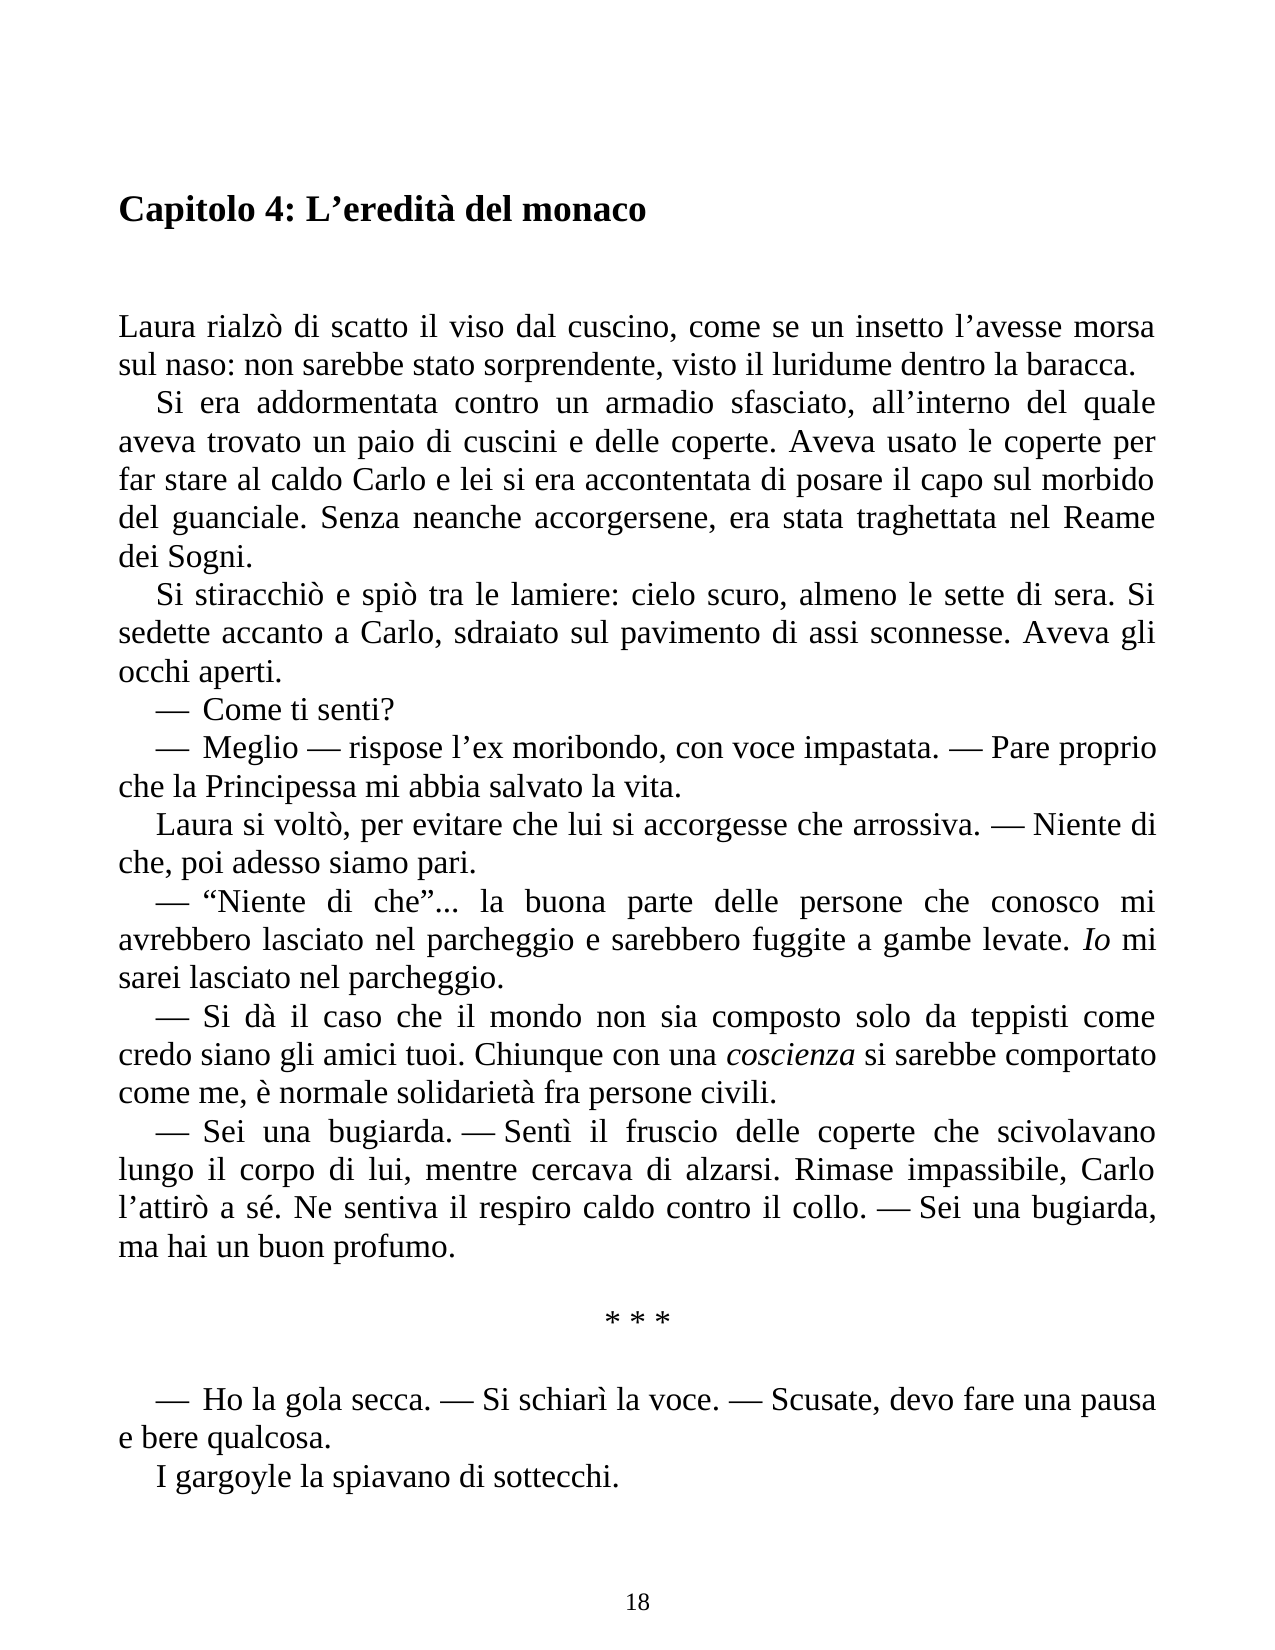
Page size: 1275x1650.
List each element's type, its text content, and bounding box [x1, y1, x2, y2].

text — Ho la gola secca. — Si schiarì la voce. — Scusate, devo fare una pausa e bere qualcosa. [118, 1379, 1157, 1456]
text — Sei una bugiarda. — Sentì il fruscio delle coperte che scivolavano lungo il corpo di lui, mentre cercava di alzarsi. Rimase impassibile, Carlo l’attirò a sé. Ne sentiva il respiro caldo contro il collo. — Sei una bugiarda, ma hai un buon profumo. [118, 1111, 1157, 1264]
text — Come ti senti? [118, 689, 1157, 727]
text Si stiracchiò e spiò tra le lamiere: cielo scuro, almeno le sette di sera. Si sedette accanto a Carlo, sdraiato sul pavimento di assi sconnesse. Aveva gli occhi aperti. [118, 574, 1157, 689]
text Si era addormentata contro un armadio sfasciato, all’interno del quale aveva trovato un paio di cuscini e delle coperte. Aveva usato le coperte per far stare al caldo Carlo e lei si era accontentata di posare il capo sul morbido del guanciale. Senza neanche accorgersene, era stata traghettata nel Reame dei Sogni. [118, 382, 1157, 574]
text Laura si voltò, per evitare che lui si accorgesse che arrossiva. — Niente di che, poi adesso siamo pari. [118, 804, 1157, 881]
text Laura rialzò di scatto il viso dal cuscino, come se un insetto l’avesse morsa sul naso: non sarebbe stato sorprendente, visto il luridume dentro la baracca. [118, 306, 1157, 382]
text — “Niente di che”... la buona parte delle persone che conosco mi avrebbero lasciato nel parcheggio e sarebbero fuggite a gambe levate. Io mi sarei lasciato nel parcheggio. [118, 881, 1157, 996]
text Capitolo 4: L’eredità del monaco [118, 186, 1157, 229]
text — Meglio — rispose l’ex moribondo, con voce impastata. — Pare proprio che la Principessa mi abbia salvato la vita. [118, 727, 1157, 804]
text I gargoyle la spiavano di sottecchi. [118, 1456, 1157, 1494]
text * * * [118, 1302, 1157, 1341]
text — Si dà il caso che il mondo non sia composto solo da teppisti come credo siano gli amici tuoi. Chiunque con una coscienza si sarebbe comportato come me, è normale solidarietà fra persone civili. [118, 996, 1157, 1111]
